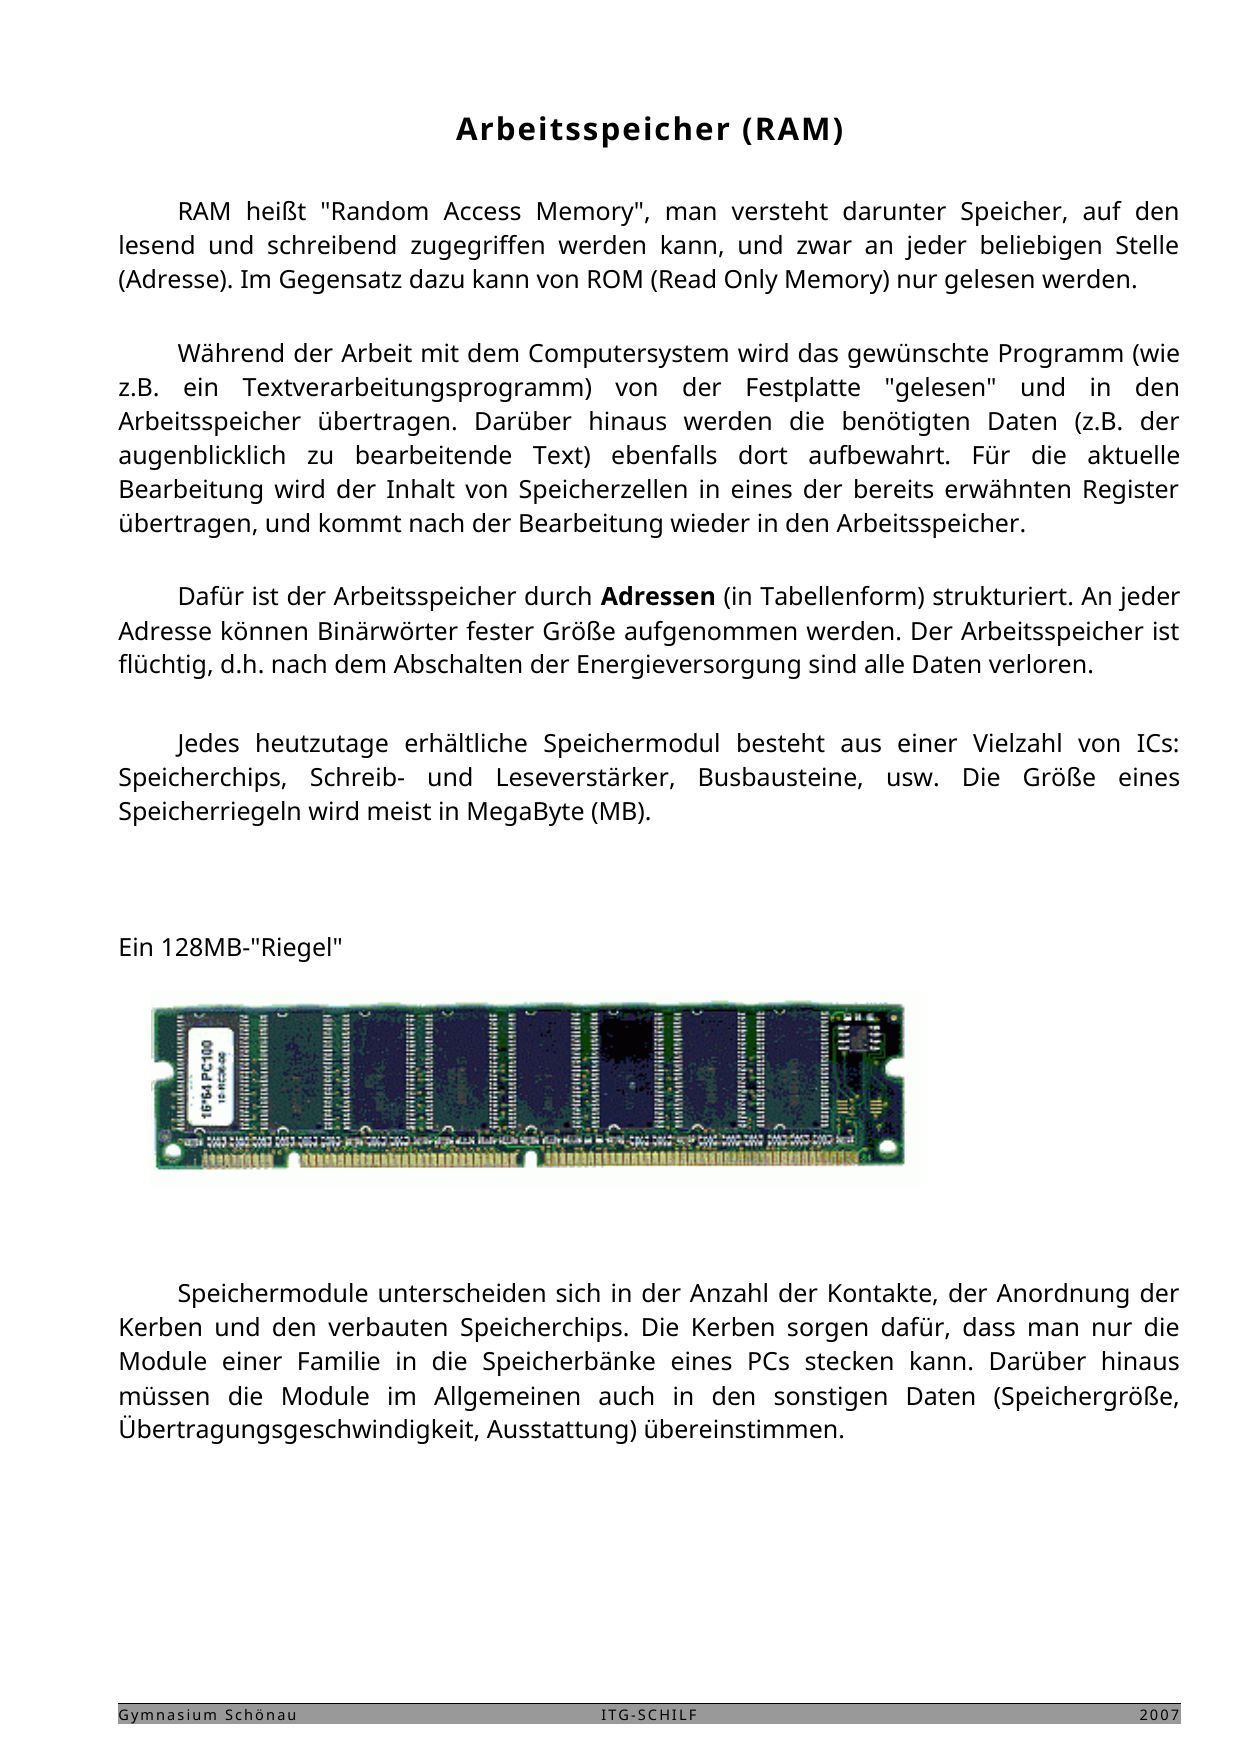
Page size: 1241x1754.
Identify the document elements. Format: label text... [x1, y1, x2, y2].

text RAM heißt "Random Access Memory", man versteht darunter Speicher, auf den lesend und schreibend zugegriffen werden kann, und zwar an jeder beliebigen Stelle (Adresse). Im Gegensatz dazu kann von ROM (Read Only Memory) nur gelesen werden. [118, 194, 1181, 296]
text Speichermodule unterscheiden sich in der Anzahl der Kontakte, der Anordnung der Kerben und den verbauten Speicherchips. Die Kerben sorgen dafür, dass man nur die Module einer Familie in die Speicherbänke eines PCs stecken kann. Darüber hinaus müssen die Module im Allgemeinen auch in den sonstigen Daten (Speichergröße, Übertragungsgeschwindigkeit, Ausstattung) übereinstimmen. [118, 1276, 1181, 1446]
text Während der Arbeit mit dem Computersystem wird das gewünschte Programm (wie z.B. ein Textverarbeitungsprogramm) von der Festplatte "gelesen" und in den Arbeitsspeicher übertragen. Darüber hinaus werden die benötigten Daten (z.B. der augenblicklich zu bearbeitende Text) ebenfalls dort aufbewahrt. Für die aktuelle Bearbeitung wird der Inhalt von Speicherzellen in eines der bereits erwähnten Register übertragen, und kommt nach der Bearbeitung wieder in den Arbeitsspeicher. [118, 335, 1181, 540]
picture [151, 990, 920, 1188]
text Dafür ist der Arbeitsspeicher durch Adressen (in Tabellenform) strukturiert. An jeder Adresse können Binärwörter fester Größe aufgenommen werden. Der Arbeitsspeicher ist flüchtig, d.h. nach dem Abschalten der Energieversorgung sind alle Daten verloren. [118, 579, 1181, 681]
text Jedes heutzutage erhältliche Speichermodul besteht aus einer Vielzahl von ICs: Speicherchips, Schreib- und Leseverstärker, Busbausteine, usw. Die Größe eines Speicherriegeln wird meist in MegaByte (MB). [118, 726, 1181, 828]
text Ein 128MB-"Riegel" [118, 930, 1181, 964]
subtitle Arbeitsspeicher (RAM) [118, 107, 1181, 150]
